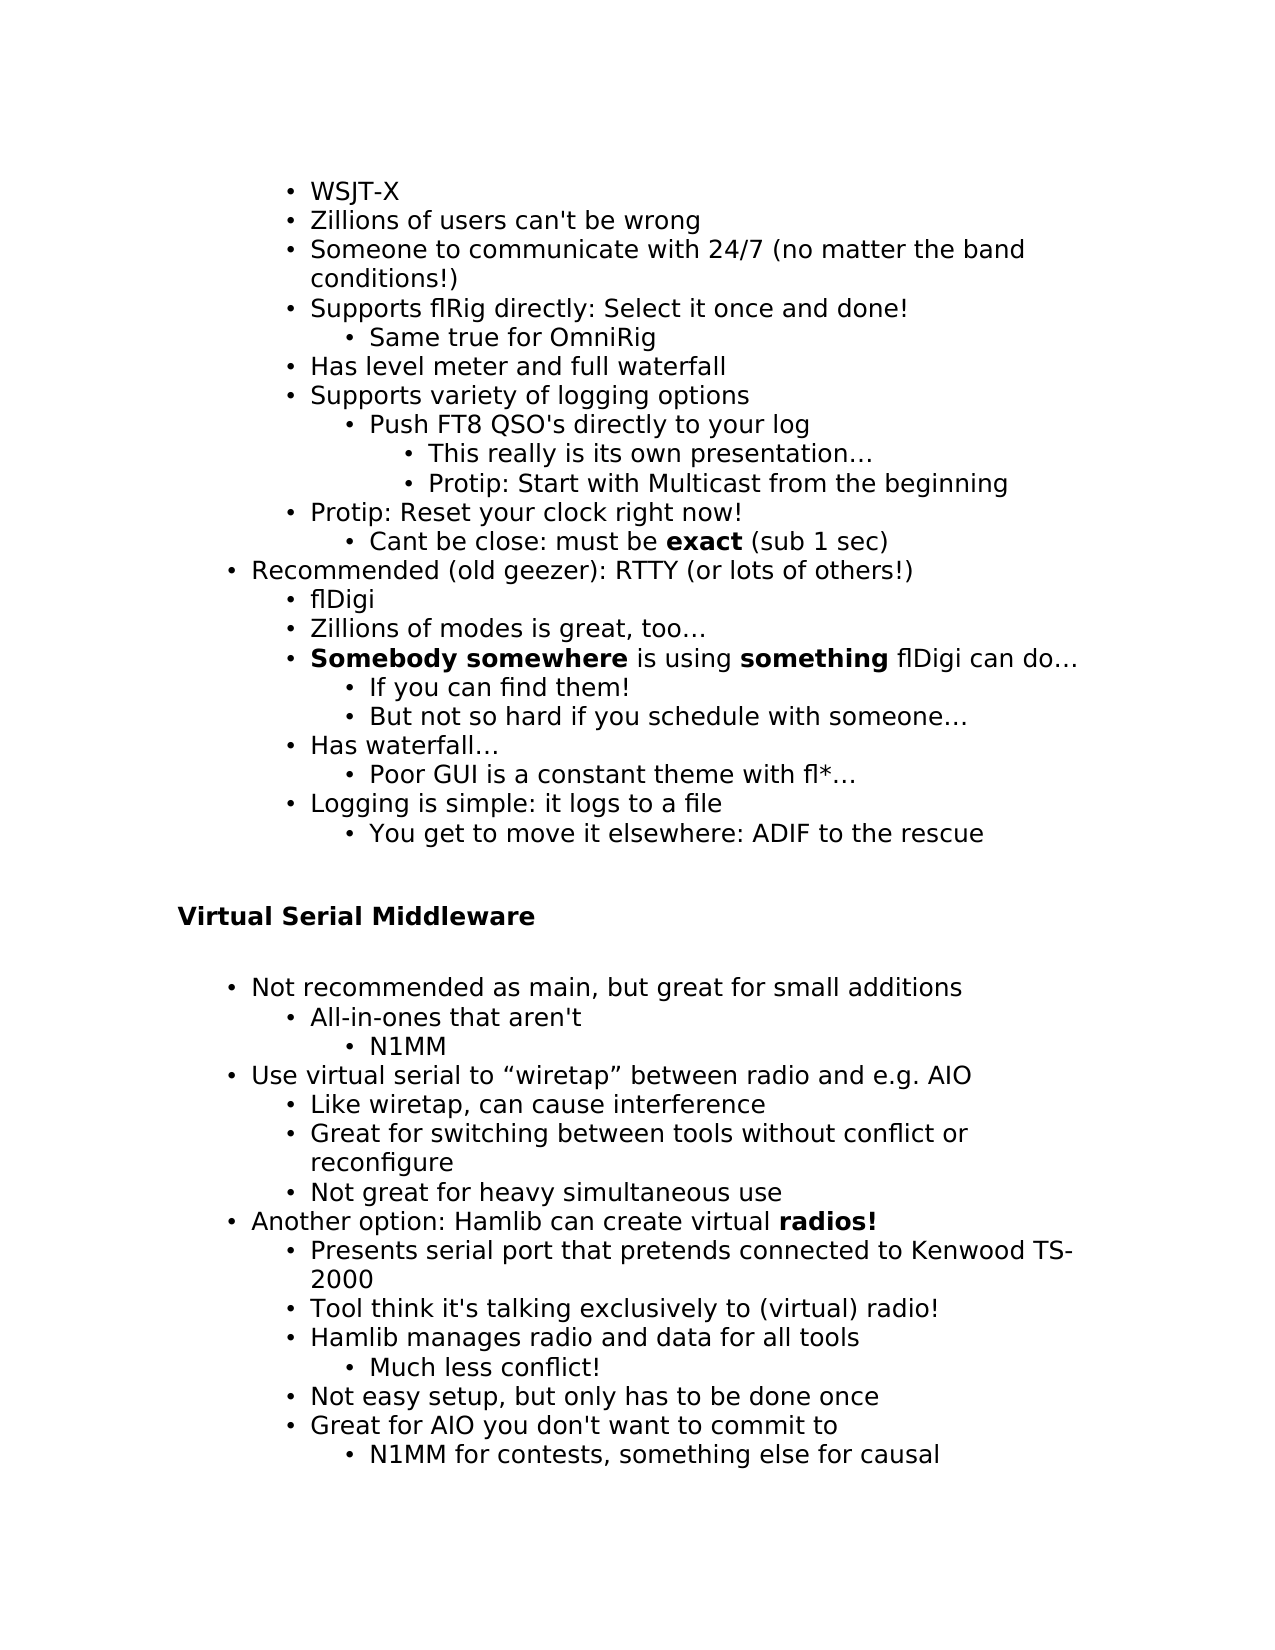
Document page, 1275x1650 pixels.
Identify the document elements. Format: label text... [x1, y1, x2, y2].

list Recommended (old geezer): RTTY (or lots of others!) [236, 556, 1098, 586]
list Not recommended as main, but great for small additions [236, 974, 1098, 1003]
list Poor GUI is a constant theme with fl*… [354, 761, 1098, 790]
list Supports flRig directly: Select it once and done! [295, 294, 1098, 323]
list Tool think it's talking exclusively to (virtual) radio! [295, 1294, 1098, 1324]
list Push FT8 QSO's directly to your log [354, 411, 1098, 440]
list Protip: Reset your clock right now! [295, 498, 1098, 527]
list This really is its own presentation… [413, 440, 1098, 469]
list N1MM for contests, something else for causal [354, 1440, 1098, 1469]
list Zillions of modes is great, too… [295, 615, 1098, 644]
list Supports variety of logging options [295, 381, 1098, 411]
list Another option: Hamlib can create virtual radios! [236, 1207, 1098, 1236]
list Has waterfall… [295, 731, 1098, 761]
list Someone to communicate with 24/7 (no matter the band conditions!) [295, 236, 1098, 294]
list If you can find them! [354, 673, 1098, 702]
list WSJT-X [295, 177, 1098, 206]
list Has level meter and full waterfall [295, 352, 1098, 381]
list Not great for heavy simultaneous use [295, 1178, 1098, 1207]
list You get to move it elsewhere: ADIF to the rescue [354, 819, 1098, 848]
list All-in-ones that aren't [295, 1003, 1098, 1032]
list Logging is simple: it logs to a file [295, 790, 1098, 819]
list Not easy setup, but only has to be done once [295, 1382, 1098, 1411]
list Great for switching between tools without conflict or reconfigure [295, 1119, 1098, 1178]
list But not so hard if you schedule with someone… [354, 702, 1098, 731]
list Use virtual serial to “wiretap” between radio and e.g. AIO [236, 1061, 1098, 1090]
list Same true for OmniRig [354, 323, 1098, 352]
list Much less conflict! [354, 1353, 1098, 1382]
list Protip: Start with Multicast from the beginning [413, 469, 1098, 498]
list Somebody somewhere is using something flDigi can do… [295, 644, 1098, 673]
list Zillions of users can't be wrong [295, 206, 1098, 236]
list Great for AIO you don't want to commit to [295, 1411, 1098, 1440]
list N1MM [354, 1032, 1098, 1061]
list flDigi [295, 586, 1098, 615]
list Like wiretap, can cause interference [295, 1090, 1098, 1119]
list Hamlib manages radio and data for all tools [295, 1324, 1098, 1353]
subtitle Virtual Serial Middleware [177, 902, 1098, 932]
list Presents serial port that pretends connected to Kenwood TS-2000 [295, 1236, 1098, 1294]
list Cant be close: must be exact (sub 1 sec) [354, 527, 1098, 556]
